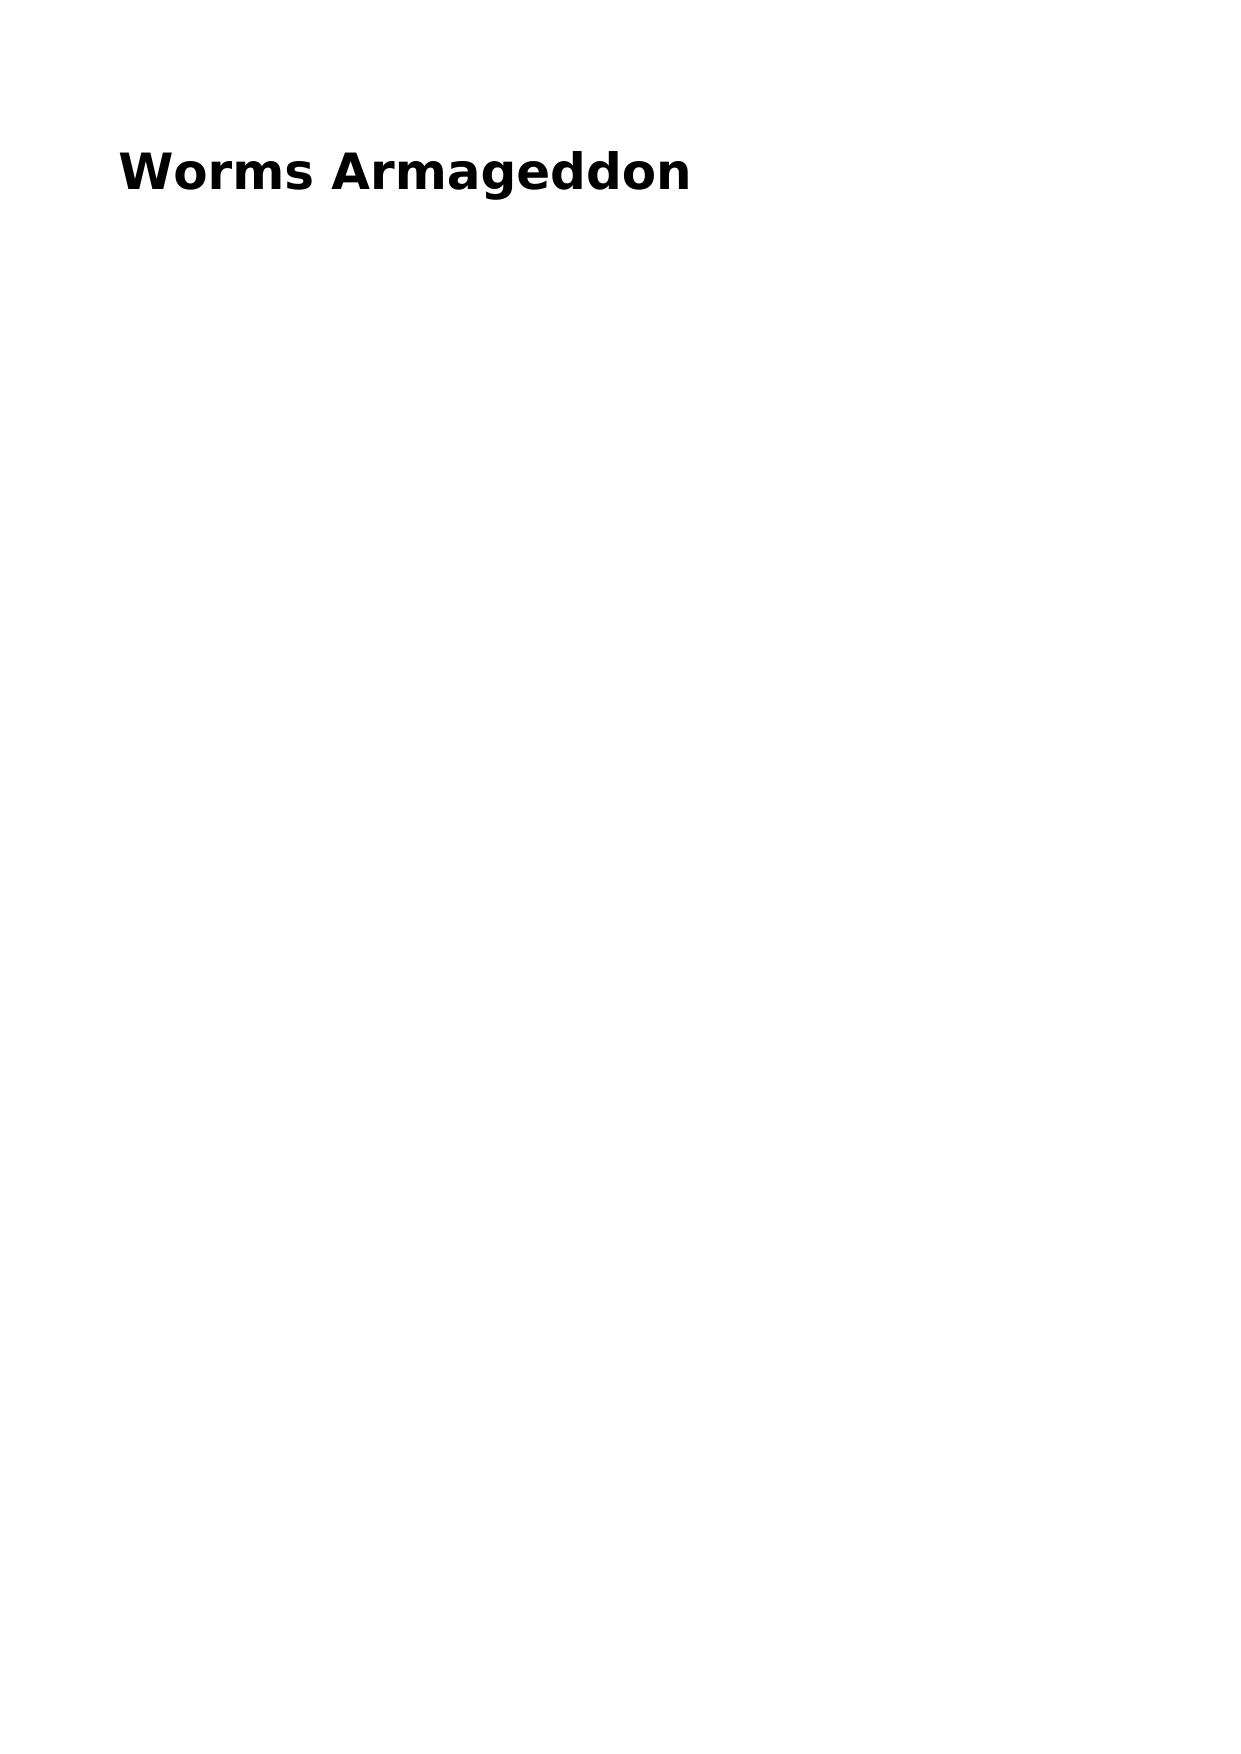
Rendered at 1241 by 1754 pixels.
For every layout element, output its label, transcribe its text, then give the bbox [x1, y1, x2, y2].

subtitle Worms Armageddon [118, 143, 1122, 201]
